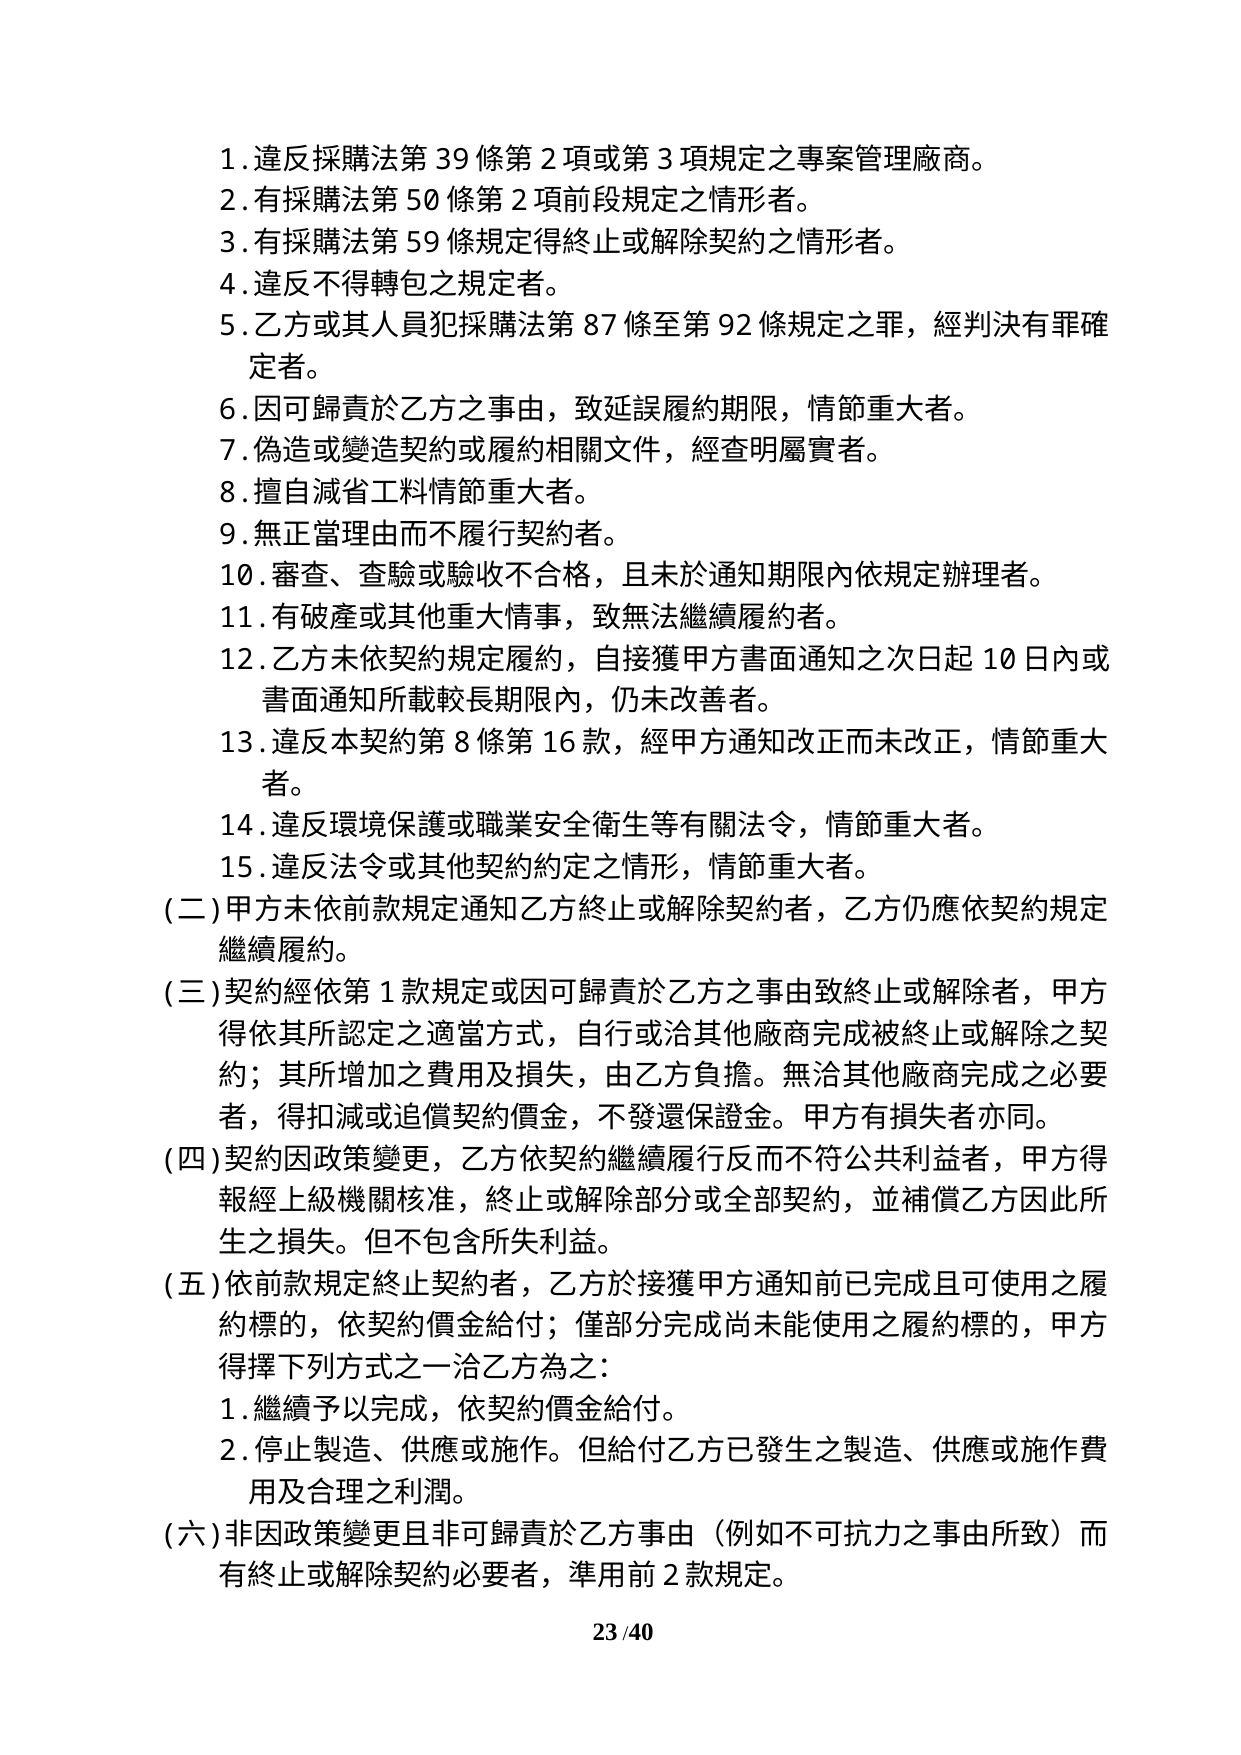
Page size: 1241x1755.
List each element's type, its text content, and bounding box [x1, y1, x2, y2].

text 10.審查、查驗或驗收不合格，且未於通知期限內依規定辦理者。 [218, 552, 1110, 594]
text 11.有破產或其他重大情事，致無法繼續履約者。 [218, 594, 1110, 636]
text (四)契約因政策變更，乙方依契約繼續履行反而不符公共利益者，甲方得報經上級機關核准，終止或解除部分或全部契約，並補償乙方因此所生之損失。但不包含所失利益。 [159, 1136, 1110, 1261]
text (五)依前款規定終止契約者，乙方於接獲甲方通知前已完成且可使用之履約標的，依契約價金給付；僅部分完成尚未能使用之履約標的，甲方得擇下列方式之一洽乙方為之： [159, 1261, 1110, 1386]
text 15.違反法令或其他契約約定之情形，情節重大者。 [218, 844, 1110, 886]
text 1.繼續予以完成，依契約價金給付。 [218, 1386, 1110, 1427]
text (二)甲方未依前款規定通知乙方終止或解除契約者，乙方仍應依契約規定繼續履約。 [159, 886, 1110, 969]
text 9.無正當理由而不履行契約者。 [218, 511, 1110, 552]
text (六)非因政策變更且非可歸責於乙方事由（例如不可抗力之事由所致）而有終止或解除契約必要者，準用前2款規定。 [159, 1511, 1110, 1594]
text (三)契約經依第1款規定或因可歸責於乙方之事由致終止或解除者，甲方得依其所認定之適當方式，自行或洽其他廠商完成被終止或解除之契約；其所增加之費用及損失，由乙方負擔。無洽其他廠商完成之必要者，得扣減或追償契約價金，不發還保證金。甲方有損失者亦同。 [159, 969, 1110, 1136]
text 8.擅自減省工料情節重大者。 [218, 469, 1110, 511]
text 13.違反本契約第8條第16款，經甲方通知改正而未改正，情節重大者。 [218, 719, 1110, 802]
text 2.有採購法第50條第2項前段規定之情形者。 [218, 177, 1110, 219]
text 1.違反採購法第39條第2項或第3項規定之專案管理廠商。 [218, 136, 1110, 177]
text 3.有採購法第59條規定得終止或解除契約之情形者。 [218, 219, 1110, 261]
text 2.停止製造、供應或施作。但給付乙方已發生之製造、供應或施作費用及合理之利潤。 [218, 1427, 1110, 1511]
text 14.違反環境保護或職業安全衛生等有關法令，情節重大者。 [218, 802, 1110, 844]
text 6.因可歸責於乙方之事由，致延誤履約期限，情節重大者。 [218, 386, 1110, 427]
text 7.偽造或變造契約或履約相關文件，經查明屬實者。 [218, 427, 1110, 469]
text 4.違反不得轉包之規定者。 [218, 261, 1110, 302]
text 12.乙方未依契約規定履約，自接獲甲方書面通知之次日起10日內或書面通知所載較長期限內，仍未改善者。 [218, 636, 1110, 719]
text 5.乙方或其人員犯採購法第87條至第92條規定之罪，經判決有罪確定者。 [218, 302, 1110, 386]
